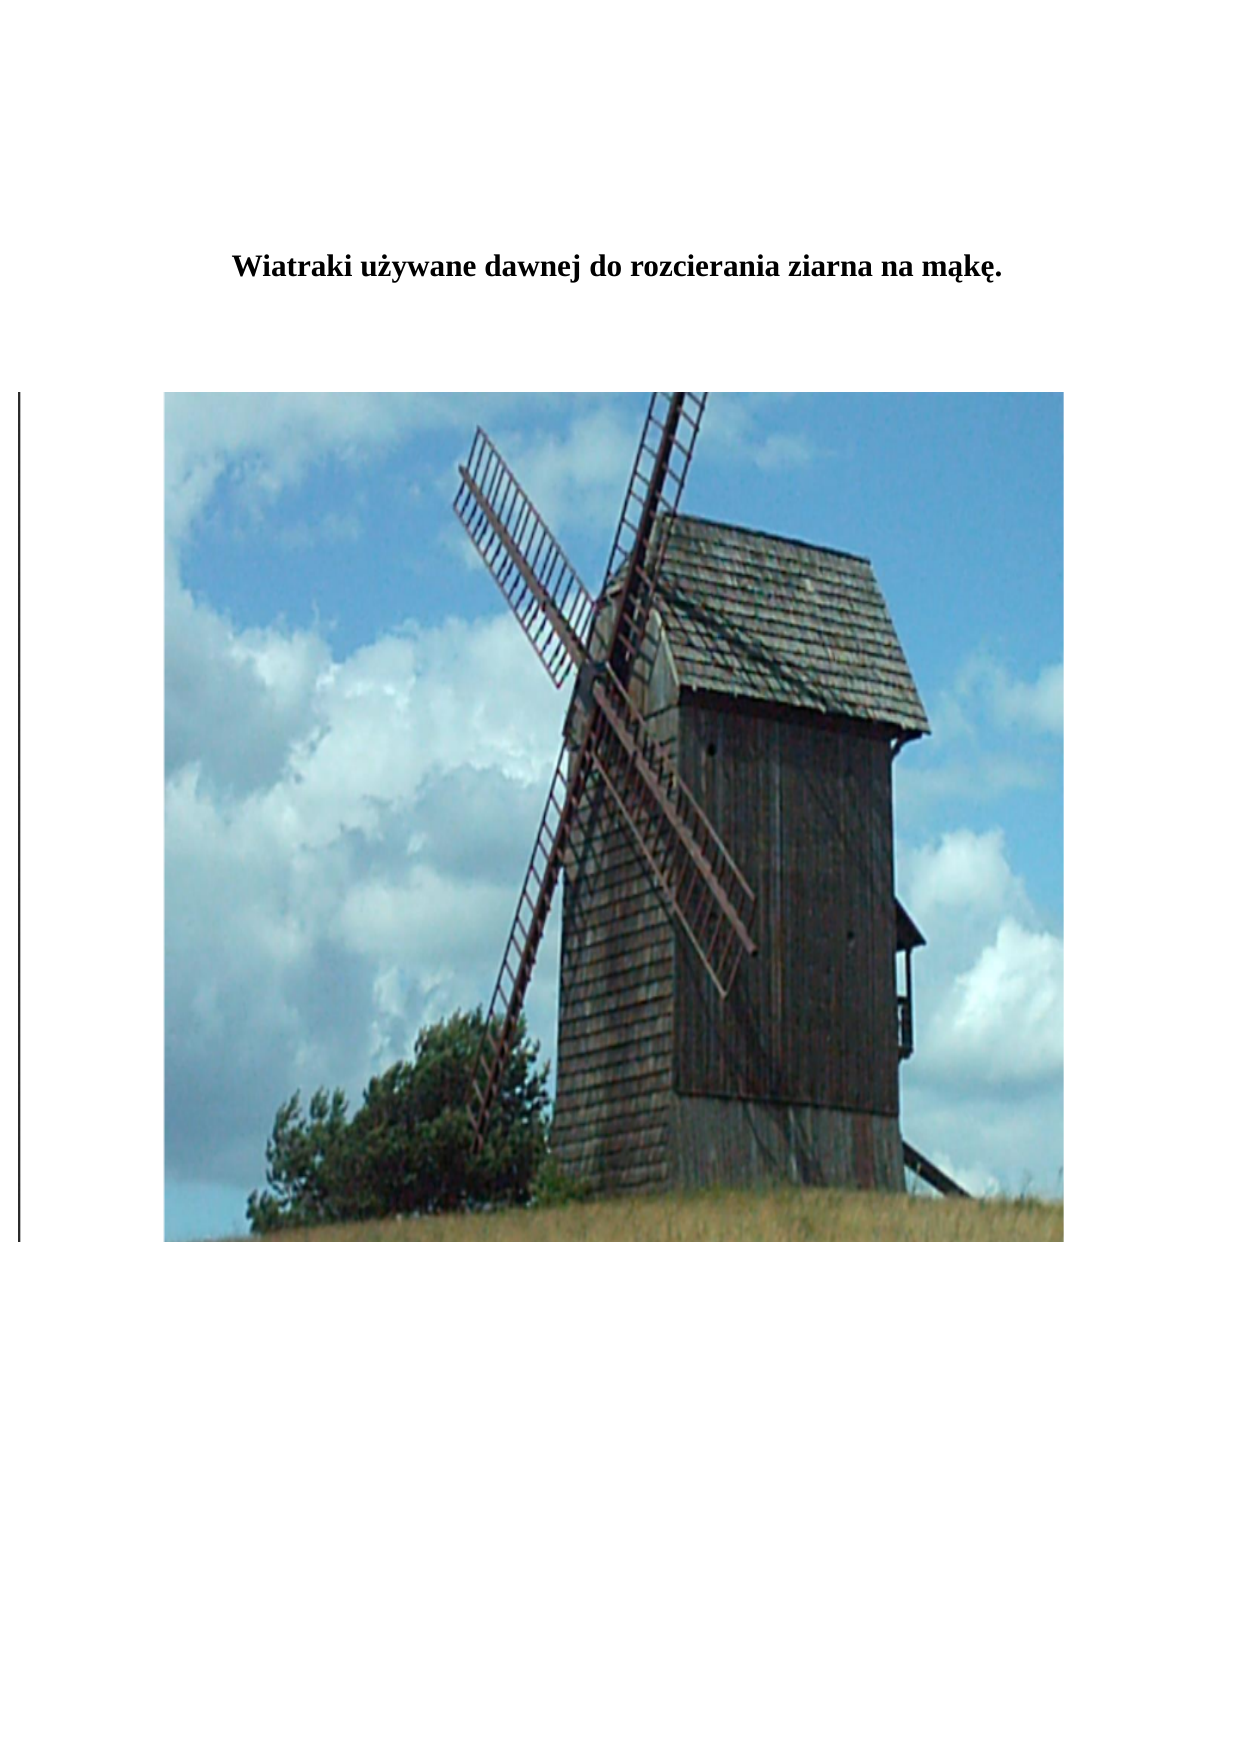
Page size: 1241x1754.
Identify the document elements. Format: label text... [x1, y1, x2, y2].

text Wiatraki używane dawnej do rozcierania ziarna na mąkę. [118, 247, 1122, 283]
